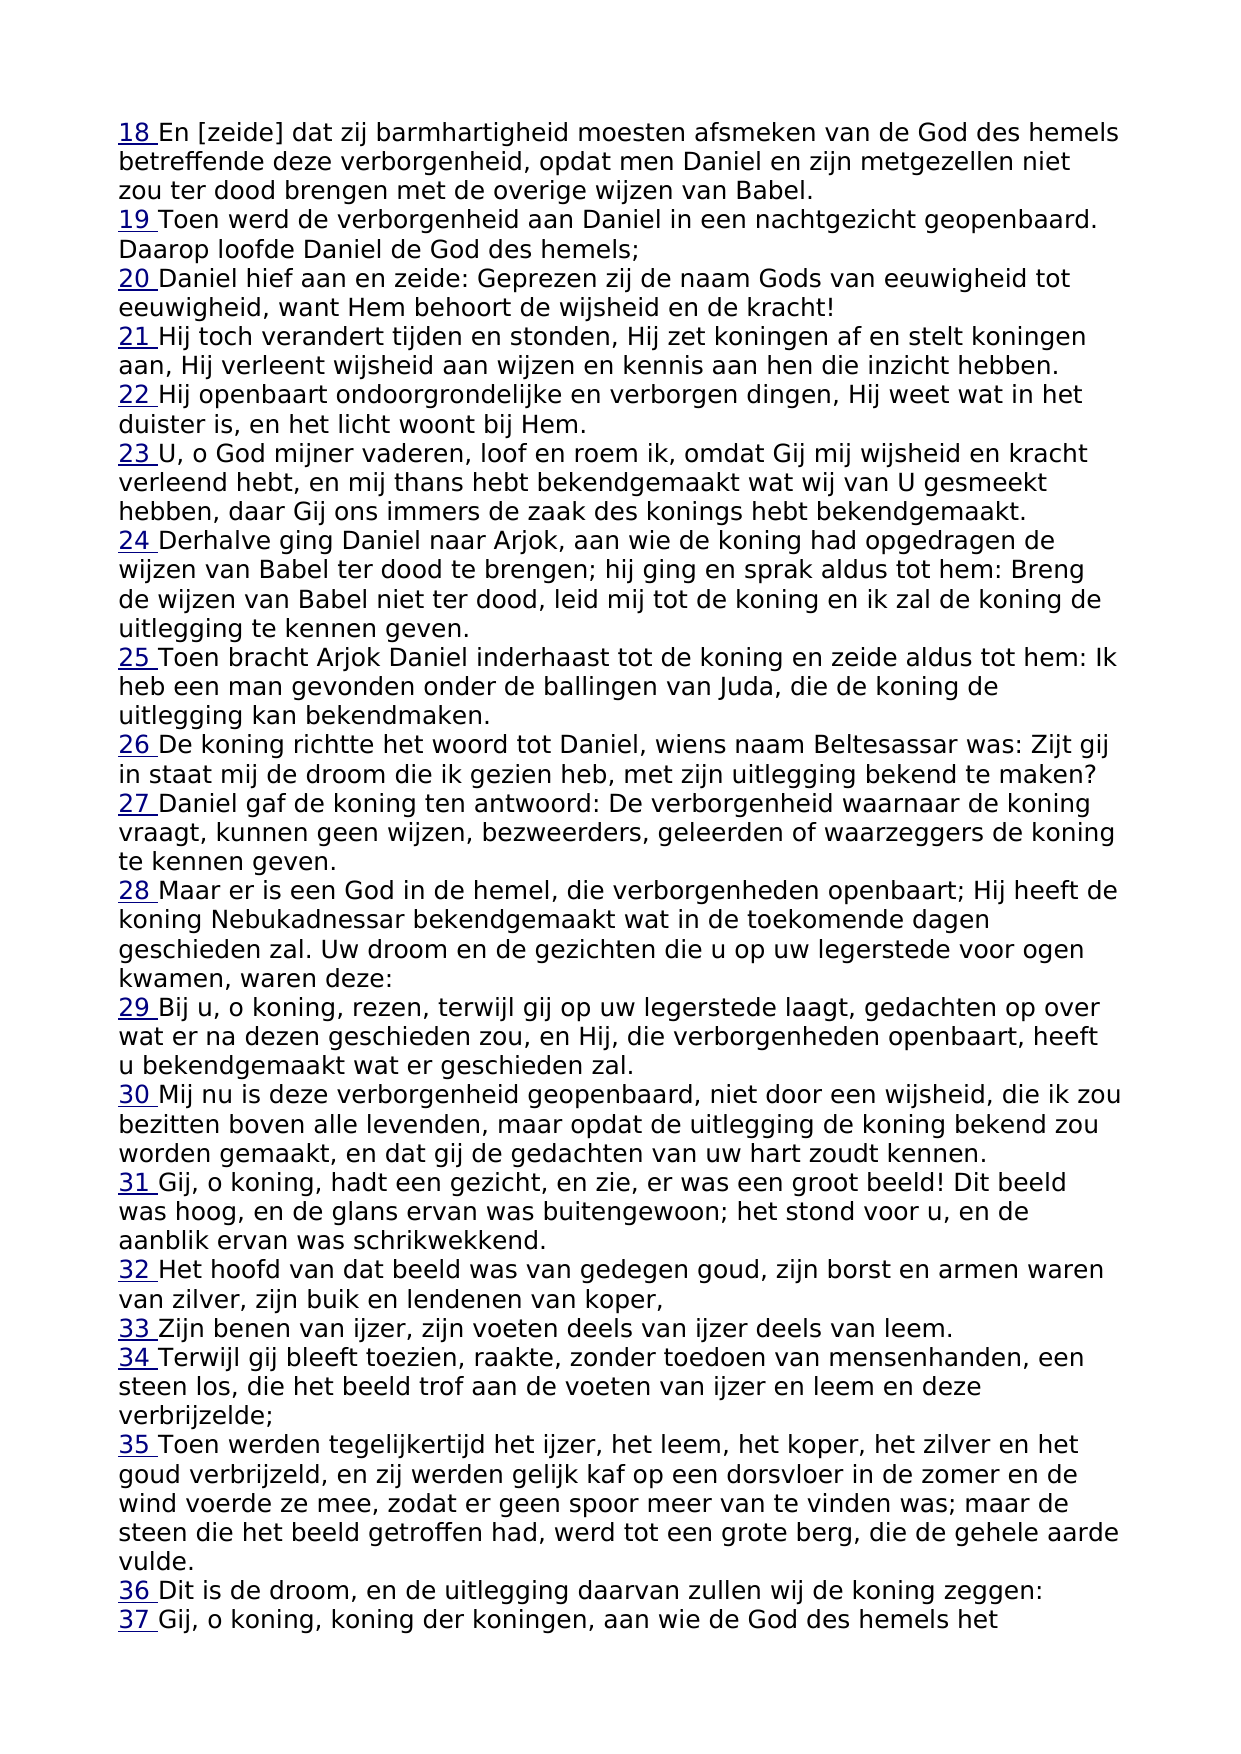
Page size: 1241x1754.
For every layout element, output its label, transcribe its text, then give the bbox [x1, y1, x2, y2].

text 18 En [zeide] dat zij barmhartigheid moesten afsmeken van de God des hemels betreffende deze verborgenheid, opdat men Daniel en zijn metgezellen niet zou ter dood brengen met de overige wijzen van Babel. 19 Toen werd de verborgenheid aan Daniel in een nachtgezicht geopenbaard. Daarop loofde Daniel de God des hemels; 20 Daniel hief aan en zeide: Geprezen zij de naam Gods van eeuwigheid tot eeuwigheid, want Hem behoort de wijsheid en de kracht! 21 Hij toch verandert tijden en stonden, Hij zet koningen af en stelt koningen aan, Hij verleent wijsheid aan wijzen en kennis aan hen die inzicht hebben. 22 Hij openbaart ondoorgrondelijke en verborgen dingen, Hij weet wat in het duister is, en het licht woont bij Hem. 23 U, o God mijner vaderen, loof en roem ik, omdat Gij mij wijsheid en kracht verleend hebt, en mij thans hebt bekendgemaakt wat wij van U gesmeekt hebben, daar Gij ons immers de zaak des konings hebt bekendgemaakt. 24 Derhalve ging Daniel naar Arjok, aan wie de koning had opgedragen de wijzen van Babel ter dood te brengen; hij ging en sprak aldus tot hem: Breng de wijzen van Babel niet ter dood, leid mij tot de koning en ik zal de koning de uitlegging te kennen geven. 25 Toen bracht Arjok Daniel inderhaast tot de koning en zeide aldus tot hem: Ik heb een man gevonden onder de ballingen van Juda, die de koning de uitlegging kan bekendmaken. 26 De koning richtte het woord tot Daniel, wiens naam Beltesassar was: Zijt gij in staat mij de droom die ik gezien heb, met zijn uitlegging bekend te maken? 27 Daniel gaf de koning ten antwoord: De verborgenheid waarnaar de koning vraagt, kunnen geen wijzen, bezweerders, geleerden of waarzeggers de koning te kennen geven. 28 Maar er is een God in de hemel, die verborgenheden openbaart; Hij heeft de koning Nebukadnessar bekendgemaakt wat in de toekomende dagen geschieden zal. Uw droom en de gezichten die u op uw legerstede voor ogen kwamen, waren deze: 29 Bij u, o koning, rezen, terwijl gij op uw legerstede laagt, gedachten op over wat er na dezen geschieden zou, en Hij, die verborgenheden openbaart, heeft u bekendgemaakt wat er geschieden zal. 30 Mij nu is deze verborgenheid geopenbaard, niet door een wijsheid, die ik zou bezitten boven alle levenden, maar opdat de uitlegging de koning bekend zou worden gemaakt, en dat gij de gedachten van uw hart zoudt kennen. 31 Gij, o koning, hadt een gezicht, en zie, er was een groot beeld! Dit beeld was hoog, en de glans ervan was buitengewoon; het stond voor u, en de aanblik ervan was schrikwekkend. 32 Het hoofd van dat beeld was van gedegen goud, zijn borst en armen waren van zilver, zijn buik en lendenen van koper, 33 Zijn benen van ijzer, zijn voeten deels van ijzer deels van leem. 34 Terwijl gij bleeft toezien, raakte, zonder toedoen van mensenhanden, een steen los, die het beeld trof aan de voeten van ijzer en leem en deze verbrijzelde; 35 Toen werden tegelijkertijd het ijzer, het leem, het koper, het zilver en het goud verbrijzeld, en zij werden gelijk kaf op een dorsvloer in de zomer en de wind voerde ze mee, zodat er geen spoor meer van te vinden was; maar de steen die het beeld getroffen had, werd tot een grote berg, die de gehele aarde vulde. 36 Dit is de droom, en de uitlegging daarvan zullen wij de koning zeggen: 37 Gij, o koning, koning der koningen, aan wie de God des hemels het [118, 118, 1122, 1635]
